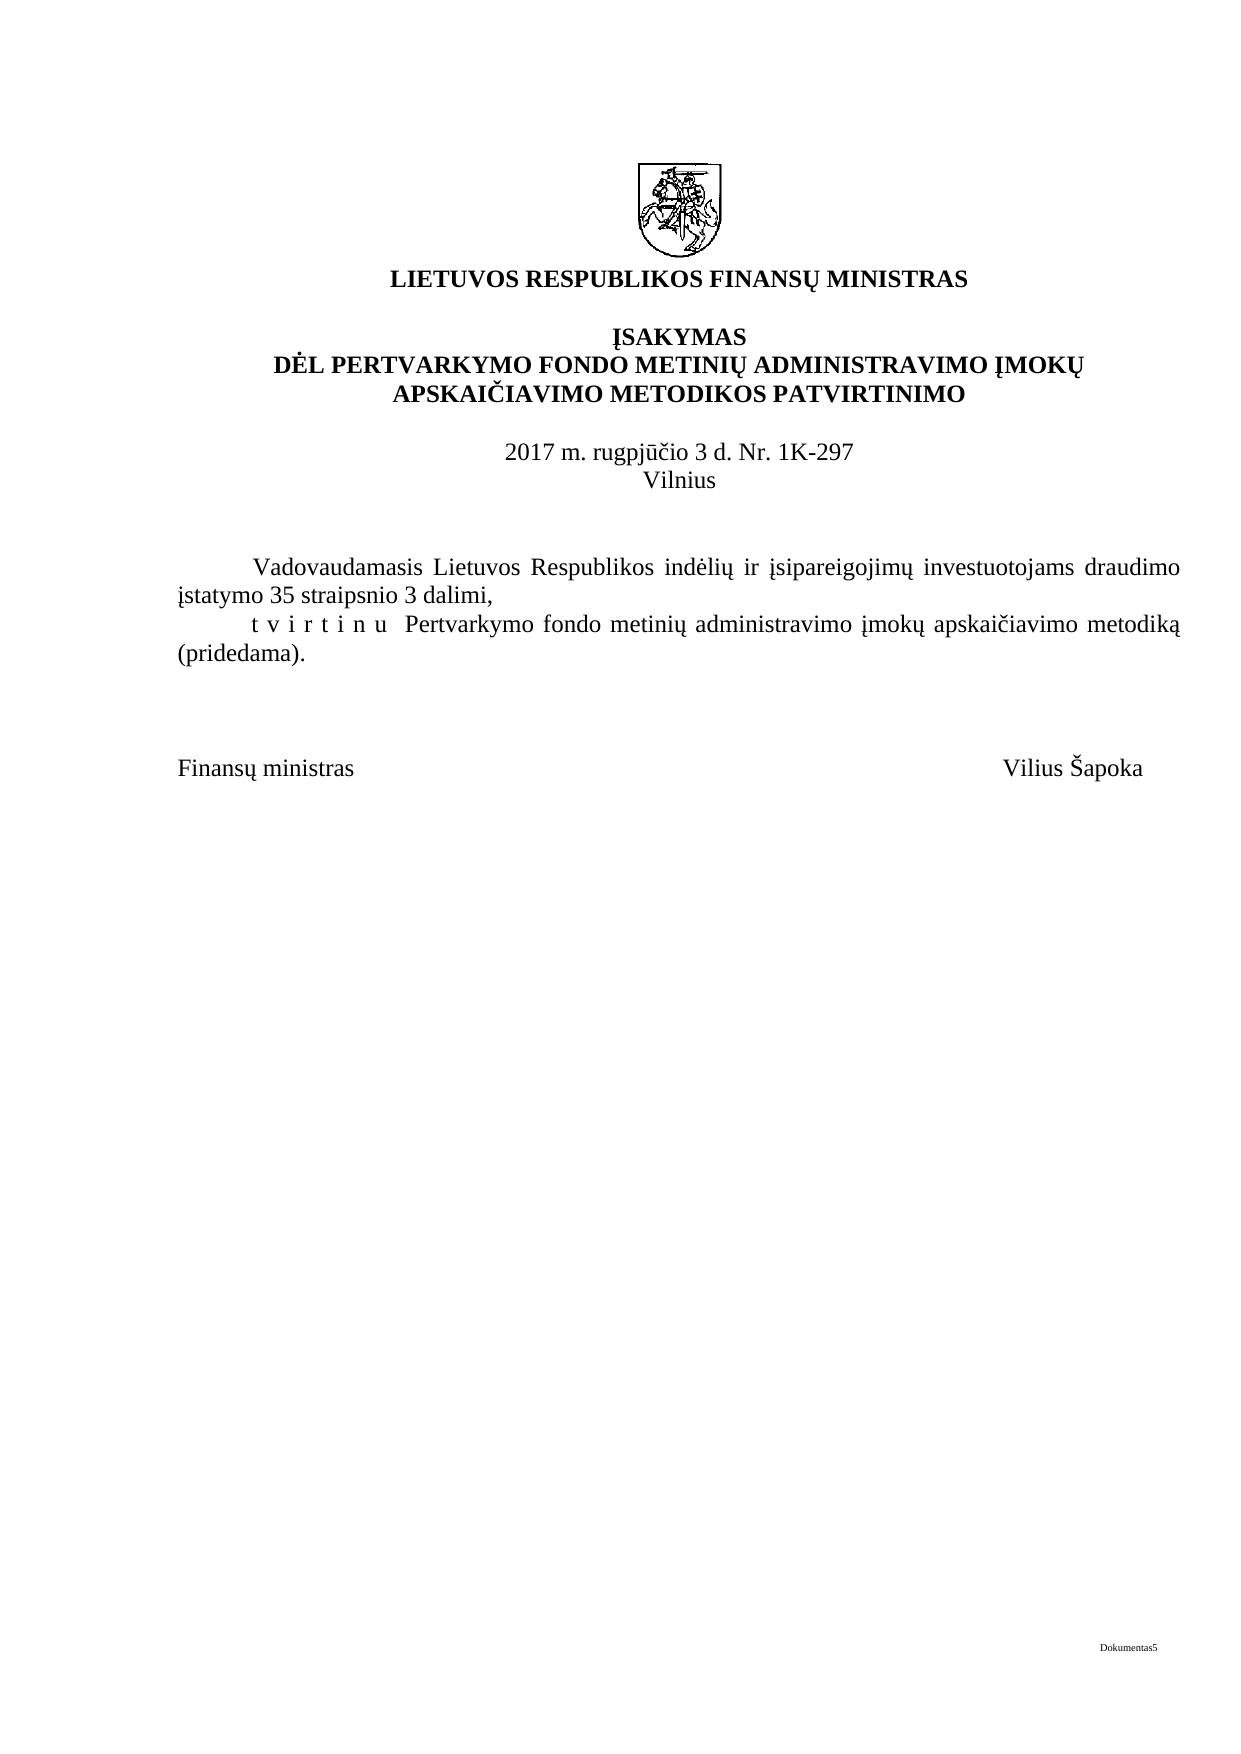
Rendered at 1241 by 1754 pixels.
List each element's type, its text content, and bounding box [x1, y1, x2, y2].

text ĮSAKYMAS [177, 322, 1181, 350]
text Vilnius [177, 465, 1181, 494]
text DĖL PERTVARKYMO FONDO METINIŲ ADMINISTRAVIMO ĮMOKŲ APSKAIČIAVIMO METODIKOS PATVIRTINIMO [177, 350, 1181, 408]
text LIETUVOS RESPUBLIKOS FINANSŲ MINISTRAS [177, 264, 1181, 293]
text Vadovaudamasis Lietuvos Respublikos indėlių ir įsipareigojimų investuotojams draudimo įstatymo 35 straipsnio 3 dalimi, [177, 552, 1181, 609]
text 2017 m. rugpjūčio 3 d. Nr. 1K-297 [177, 437, 1181, 465]
text Finansų ministras Vilius Šapoka [177, 753, 1181, 782]
text t v i r t i n u Pertvarkymo fondo metinių administravimo įmokų apskaičiavimo metodiką (pridedama). [177, 609, 1181, 667]
